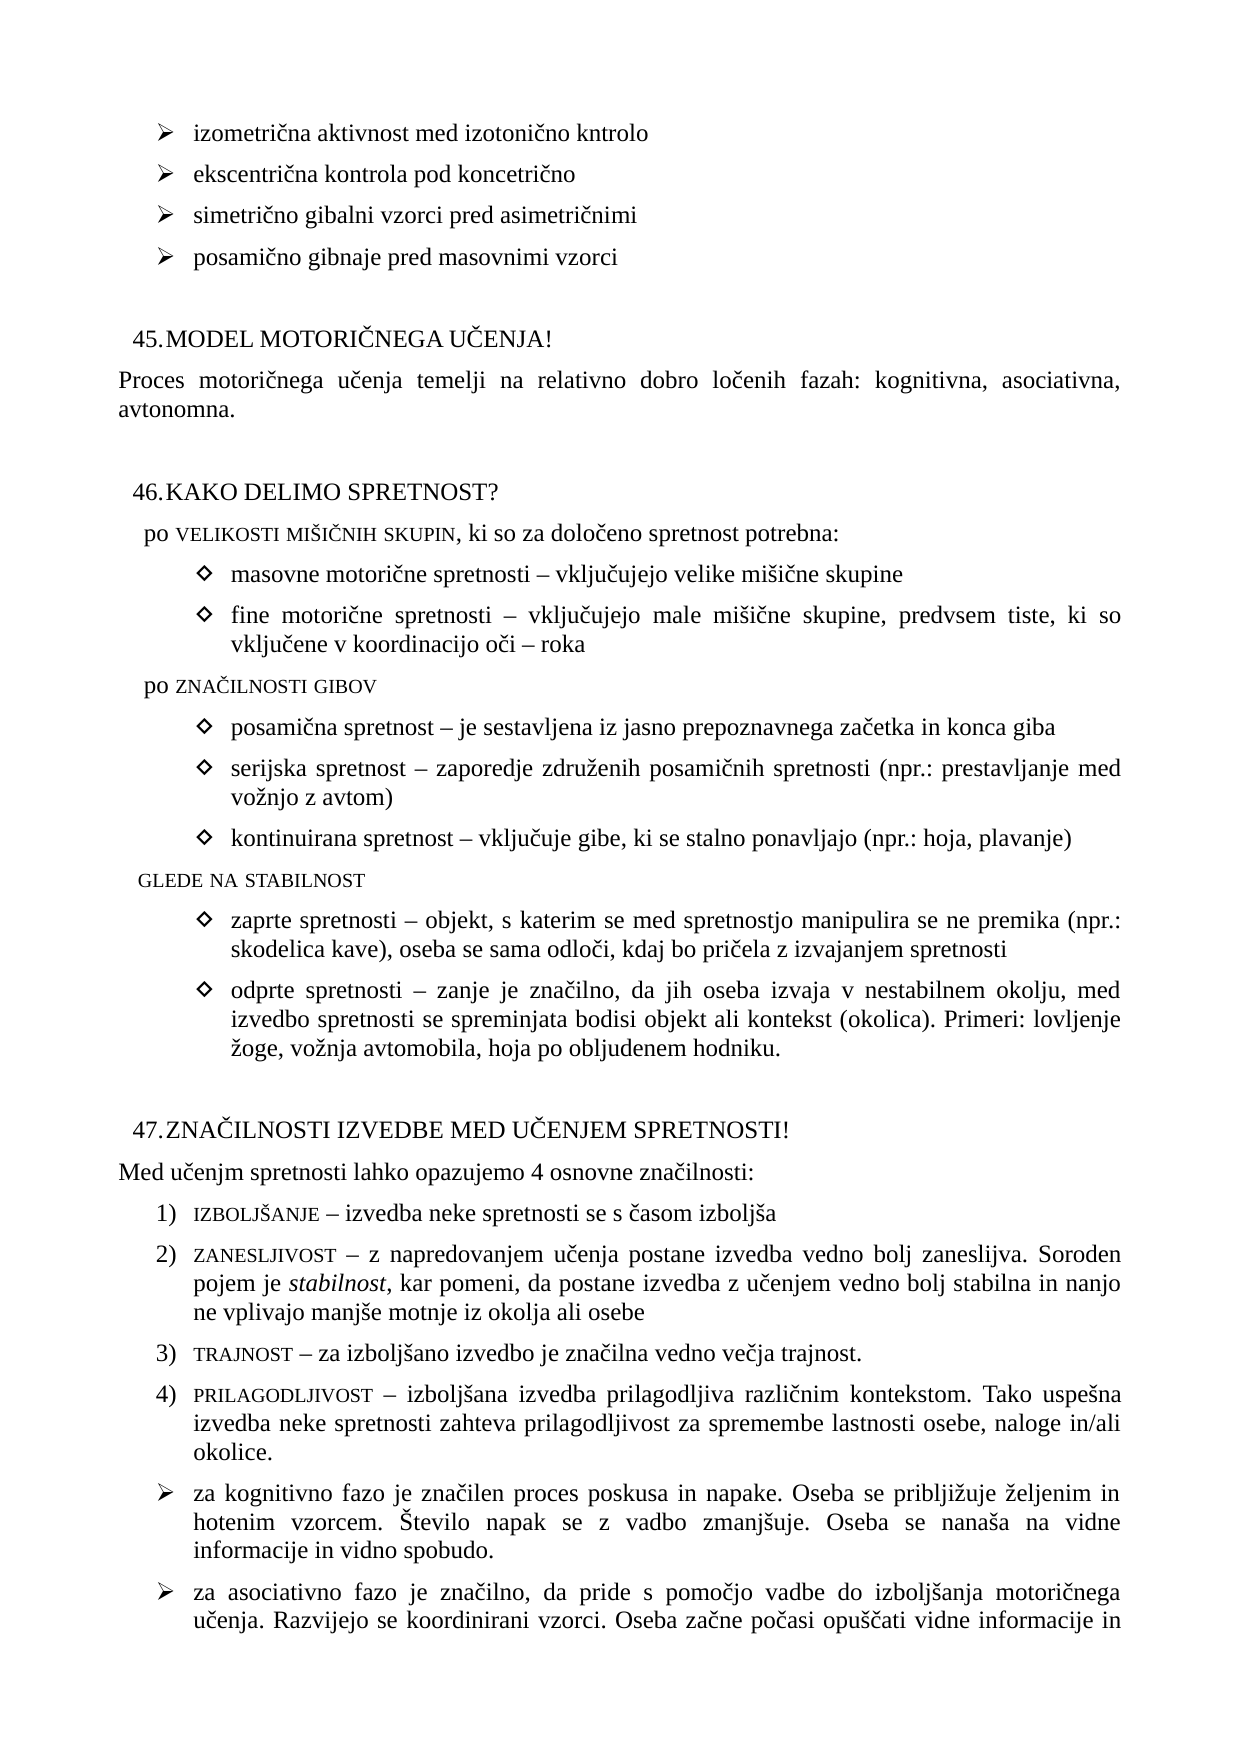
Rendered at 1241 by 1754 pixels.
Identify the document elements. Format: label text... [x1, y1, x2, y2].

text glede na stabilnost [118, 864, 1122, 893]
list fine motorične spretnosti – vključujejo male mišične skupine, predvsem tiste, ki so vključene v koordinacijo oči – roka [193, 601, 1122, 658]
list zaprte spretnosti – objekt, s katerim se med spretnostjo manipulira se ne premika (npr.: skodelica kave), oseba se sama odloči, kdaj bo pričela z izvajanjem spretnosti [193, 906, 1122, 963]
text Proces motoričnega učenja temelji na relativno dobro ločenih fazah: kognitivna, asociativna, avtonomna. [118, 366, 1122, 423]
list serijska spretnost – zaporedje združenih posamičnih spretnosti (npr.: prestavljanje med vožnjo z avtom) [193, 753, 1122, 811]
text Med učenjm spretnosti lahko opazujemo 4 osnovne značilnosti: [118, 1157, 1122, 1186]
list značilnosti izvedbe med učenjem spretnosti! [148, 1116, 1122, 1144]
list kako delimo spretnost? [148, 477, 1122, 506]
list simetrično gibalni vzorci pred asimetričnimi [156, 201, 1122, 229]
list prilagodljivost – izboljšana izvedba prilagodljiva različnim kontekstom. Tako uspešna izvedba neke spretnosti zahteva prilagodljivost za spremembe lastnosti osebe, naloge in/ali okolice. [156, 1379, 1122, 1466]
list ekscentrična kontrola pod koncetrično [156, 159, 1122, 188]
list zanesljivost – z napredovanjem učenja postane izvedba vedno bolj zaneslijva. Soroden pojem je stabilnost, kar pomeni, da postane izvedba z učenjem vedno bolj stabilna in nanjo ne vplivajo manjše motnje iz okolja ali osebe [156, 1239, 1122, 1326]
text  po velikosti mišičnih skupin, ki so za določeno spretnost potrebna: [118, 518, 1122, 547]
list izboljšanje – izvedba neke spretnosti se s časom izboljša [156, 1198, 1122, 1227]
list posamično gibnaje pred masovnimi vzorci [156, 242, 1122, 271]
list trajnost – za izboljšano izvedbo je značilna vedno večja trajnost. [156, 1338, 1122, 1367]
list izometrična aktivnost med izotonično kntrolo [156, 118, 1122, 147]
list masovne motorične spretnosti – vključujejo velike mišične skupine [193, 559, 1122, 588]
text  po značilnosti gibov [118, 671, 1122, 699]
list posamična spretnost – je sestavljena iz jasno prepoznavnega začetka in konca giba [193, 712, 1122, 741]
list za asociativno fazo je značilno, da pride s pomočjo vadbe do izboljšanja motoričnega učenja. Razvijejo se koordinirani vzorci. Oseba začne počasi opuščati vidne informacije in [156, 1577, 1122, 1634]
list model motoričnega učenja! [148, 324, 1122, 353]
list za kognitivno fazo je značilen proces poskusa in napake. Oseba se pribljižuje željenim in hotenim vzorcem. Število napak se z vadbo zmanjšuje. Oseba se nanaša na vidne informacije in vidno spobudo. [156, 1478, 1122, 1564]
list odprte spretnosti – zanje je značilno, da jih oseba izvaja v nestabilnem okolju, med izvedbo spretnosti se spreminjata bodisi objekt ali kontekst (okolica). Primeri: lovljenje žoge, vožnja avtomobila, hoja po obljudenem hodniku. [193, 976, 1122, 1062]
list kontinuirana spretnost – vključuje gibe, ki se stalno ponavljajo (npr.: hoja, plavanje) [193, 823, 1122, 852]
